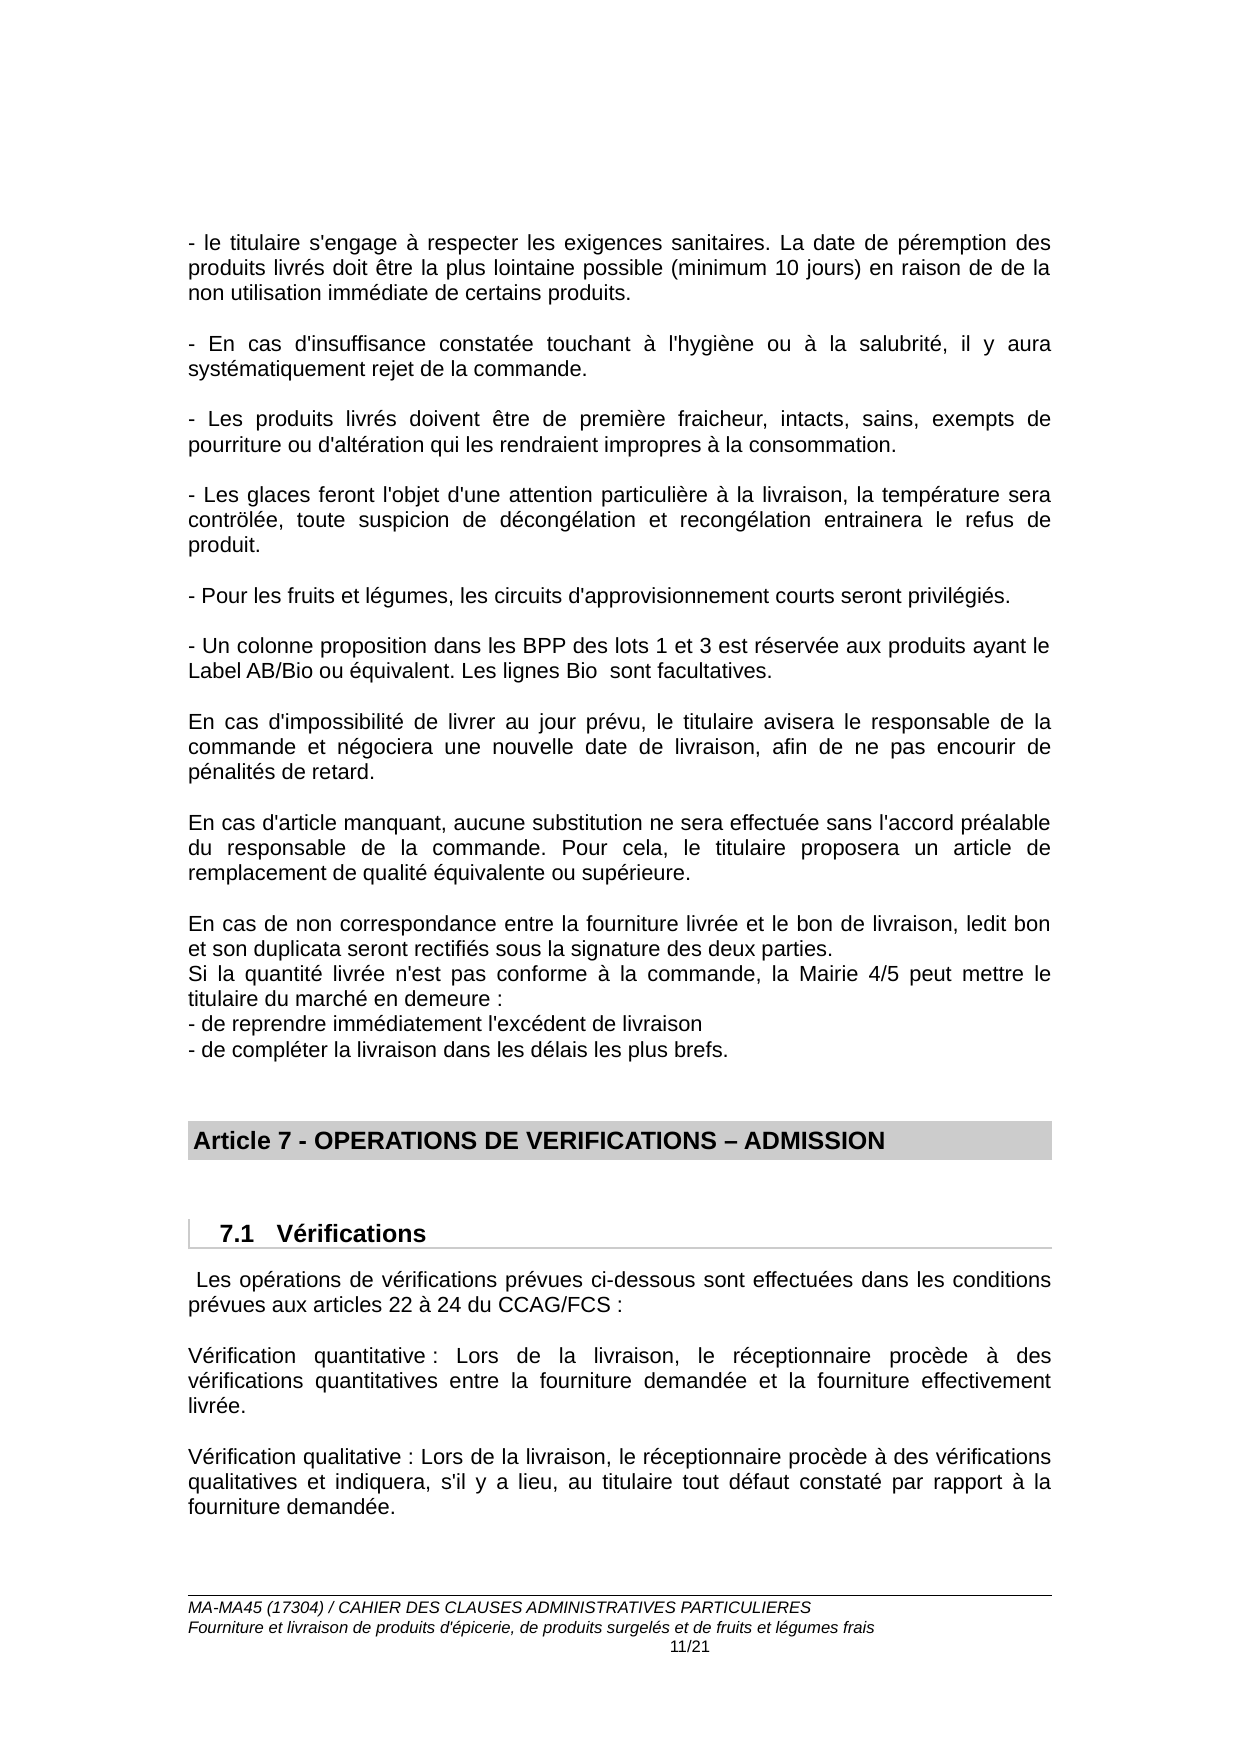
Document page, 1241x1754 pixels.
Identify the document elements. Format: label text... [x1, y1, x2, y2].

text En cas de non correspondance entre la fourniture livrée et le bon de livraison, ledit bon et son duplicata seront rectifiés sous la signature des deux parties. [188, 910, 1052, 961]
text - le titulaire s'engage à respecter les exigences sanitaires. La date de péremption des produits livrés doit être la plus lointaine possible (minimum 10 jours) en raison de de la non utilisation immédiate de certains produits. [188, 230, 1052, 305]
subtitle Vérifications [190, 1219, 1052, 1247]
text Vérification qualitative : Lors de la livraison, le réceptionnaire procède à des vérifications qualitatives et indiquera, s'il y a lieu, au titulaire tout défaut constaté par rapport à la fourniture demandée. [188, 1444, 1052, 1519]
text Vérification quantitative : Lors de la livraison, le réceptionnaire procède à des vérifications quantitatives entre la fourniture demandée et la fourniture effectivement livrée. [188, 1343, 1052, 1418]
text Si la quantité livrée n'est pas conforme à la commande, la Mairie 4/5 peut mettre le titulaire du marché en demeure : [188, 961, 1052, 1011]
text - Les glaces feront l'objet d'une attention particulière à la livraison, la température sera contrölée, toute suspicion de décongélation et recongélation entrainera le refus de produit. [188, 482, 1052, 557]
text - En cas d'insuffisance constatée touchant à l'hygiène ou à la salubrité, il y aura systématiquement rejet de la commande. [188, 331, 1052, 381]
text - de reprendre immédiatement l'excédent de livraison [188, 1011, 1052, 1036]
text - Pour les fruits et légumes, les circuits d'approvisionnement courts seront privilégiés. [188, 583, 1052, 608]
text - de compléter la livraison dans les délais les plus brefs. [188, 1036, 1052, 1062]
text - Un colonne proposition dans les BPP des lots 1 et 3 est réservée aux produits ayant le Label AB/Bio ou équivalent. Les lignes Bio sont facultatives. [188, 633, 1052, 683]
text En cas d'impossibilité de livrer au jour prévu, le titulaire avisera le responsable de la commande et négociera une nouvelle date de livraison, afin de ne pas encourir de pénalités de retard. [188, 709, 1052, 784]
text - Les produits livrés doivent être de première fraicheur, intacts, sains, exempts de pourriture ou d'altération qui les rendraient impropres à la consommation. [188, 406, 1052, 457]
subtitle OPERATIONS DE VERIFICATIONS – ADMISSION [190, 1123, 1050, 1158]
text Les opérations de vérifications prévues ci-dessous sont effectuées dans les conditions prévues aux articles 22 à 24 du CCAG/FCS : [188, 1267, 1052, 1318]
text En cas d'article manquant, aucune substitution ne sera effectuée sans l'accord préalable du responsable de la commande. Pour cela, le titulaire proposera un article de remplacement de qualité équivalente ou supérieure. [188, 809, 1052, 885]
